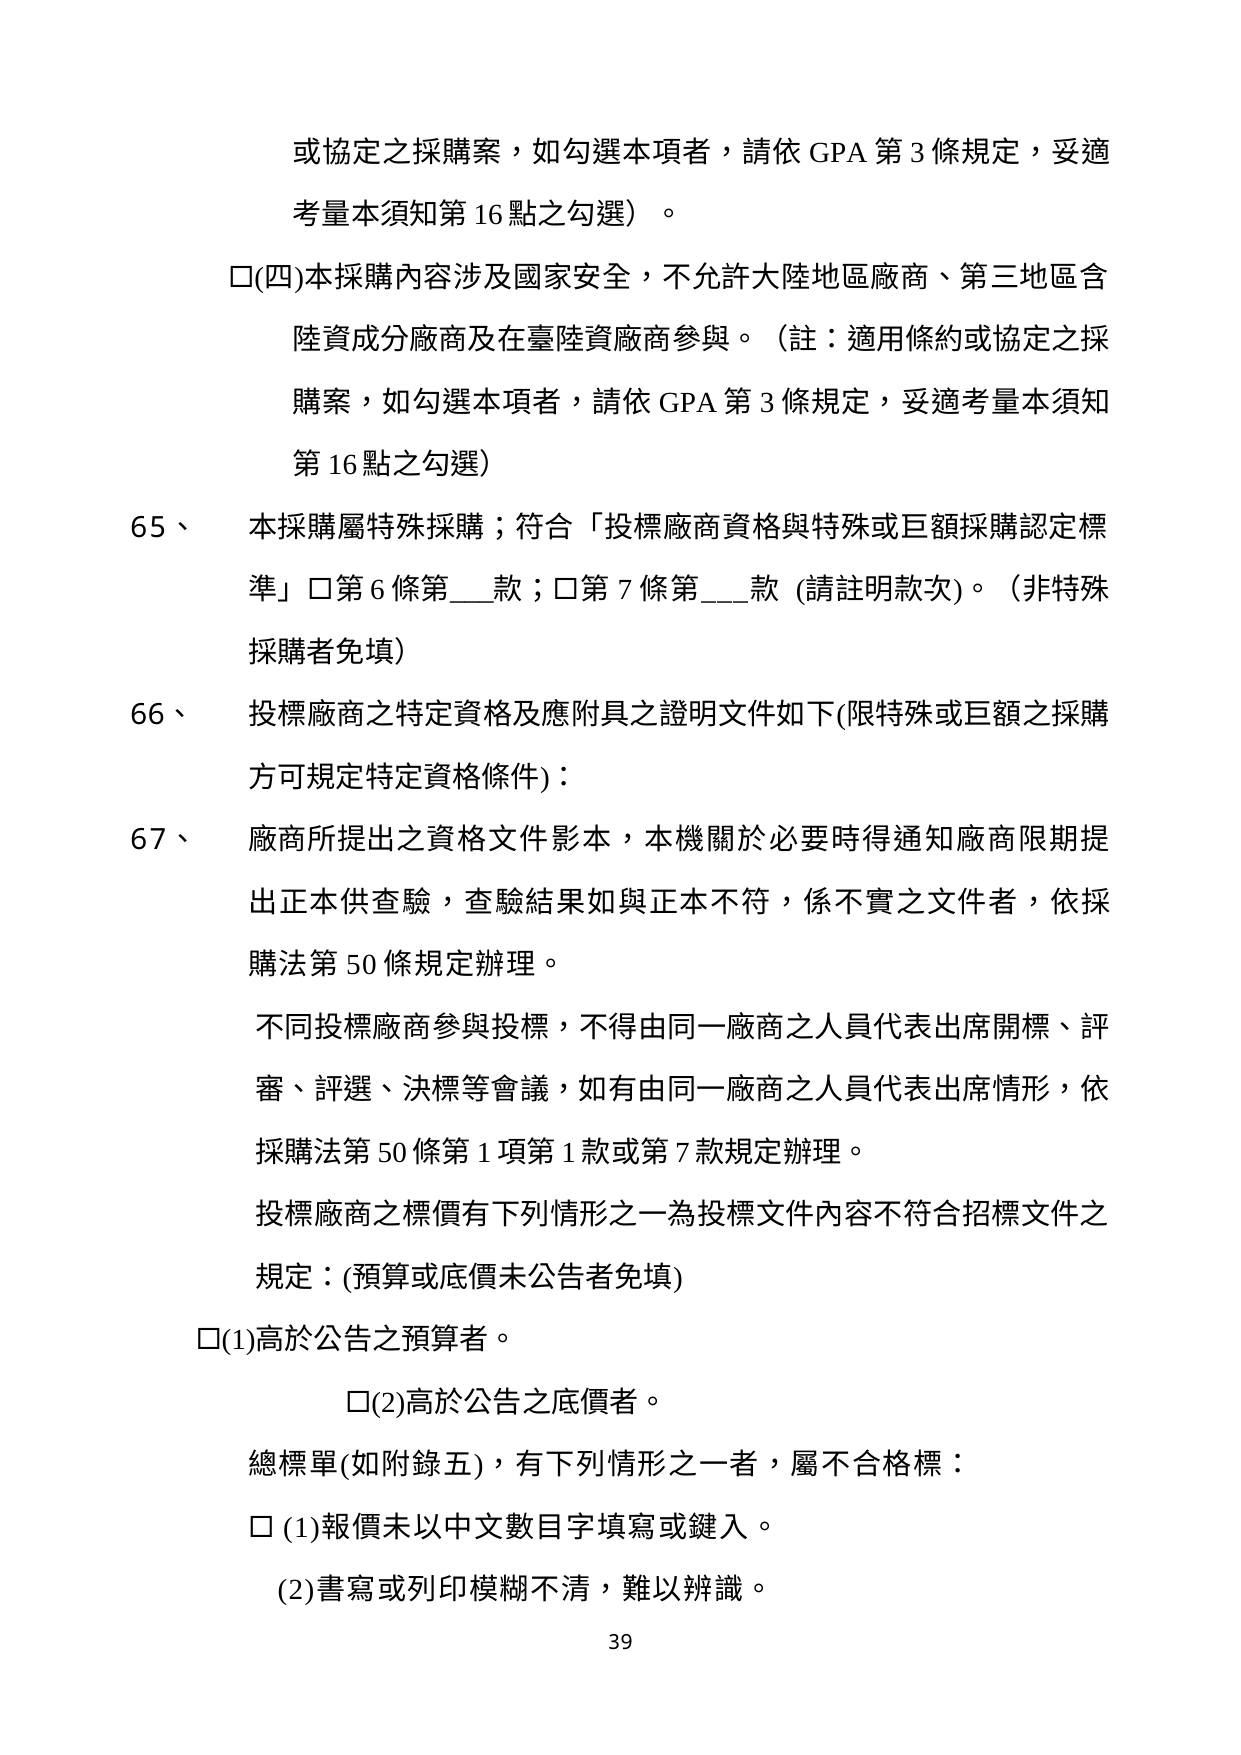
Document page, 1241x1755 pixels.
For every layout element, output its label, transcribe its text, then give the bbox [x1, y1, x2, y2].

text (四)本採購內容涉及國家安全，不允許大陸地區廠商、第三地區含陸資成分廠商及在臺陸資廠商參與。（註：適用條約或協定之採購案，如勾選本項者，請依GPA第3條規定，妥適考量本須知第16點之勾選） [228, 233, 1110, 483]
text (2)書寫或列印模糊不清，難以辨識。 [130, 1545, 1110, 1608]
text (2)高於公告之底價者。 [287, 1358, 1110, 1420]
text  (1)報價未以中文數目字填寫或鍵入。 [248, 1483, 1110, 1545]
text 不同投標廠商參與投標，不得由同一廠商之人員代表出席開標、評審、評選、決標等會議，如有由同一廠商之人員代表出席情形，依採購法第50條第1項第1款或第7款規定辦理。 [255, 983, 1110, 1170]
text (1)高於公告之預算者。 [130, 1295, 1110, 1358]
list 廠商所提出之資格文件影本，本機關於必要時得通知廠商限期提出正本供查驗，查驗結果如與正本不符，係不實之文件者，依採購法第50條規定辦理。 [130, 795, 1110, 983]
text 或協定之採購案，如勾選本項者，請依GPA第3條規定，妥適考量本須知第16點之勾選）。 [228, 108, 1110, 233]
list 本採購屬特殊採購；符合「投標廠商資格與特殊或巨額採購認定標準」第6條第___款；第7條第___款 (請註明款次)。（非特殊採購者免填） [130, 483, 1110, 670]
list 投標廠商之特定資格及應附具之證明文件如下(限特殊或巨額之採購方可規定特定資格條件)： [130, 670, 1110, 795]
text 總標單(如附錄五)，有下列情形之一者，屬不合格標： [248, 1420, 1110, 1483]
text 投標廠商之標價有下列情形之一為投標文件內容不符合招標文件之規定：(預算或底價未公告者免填) [255, 1170, 1110, 1295]
